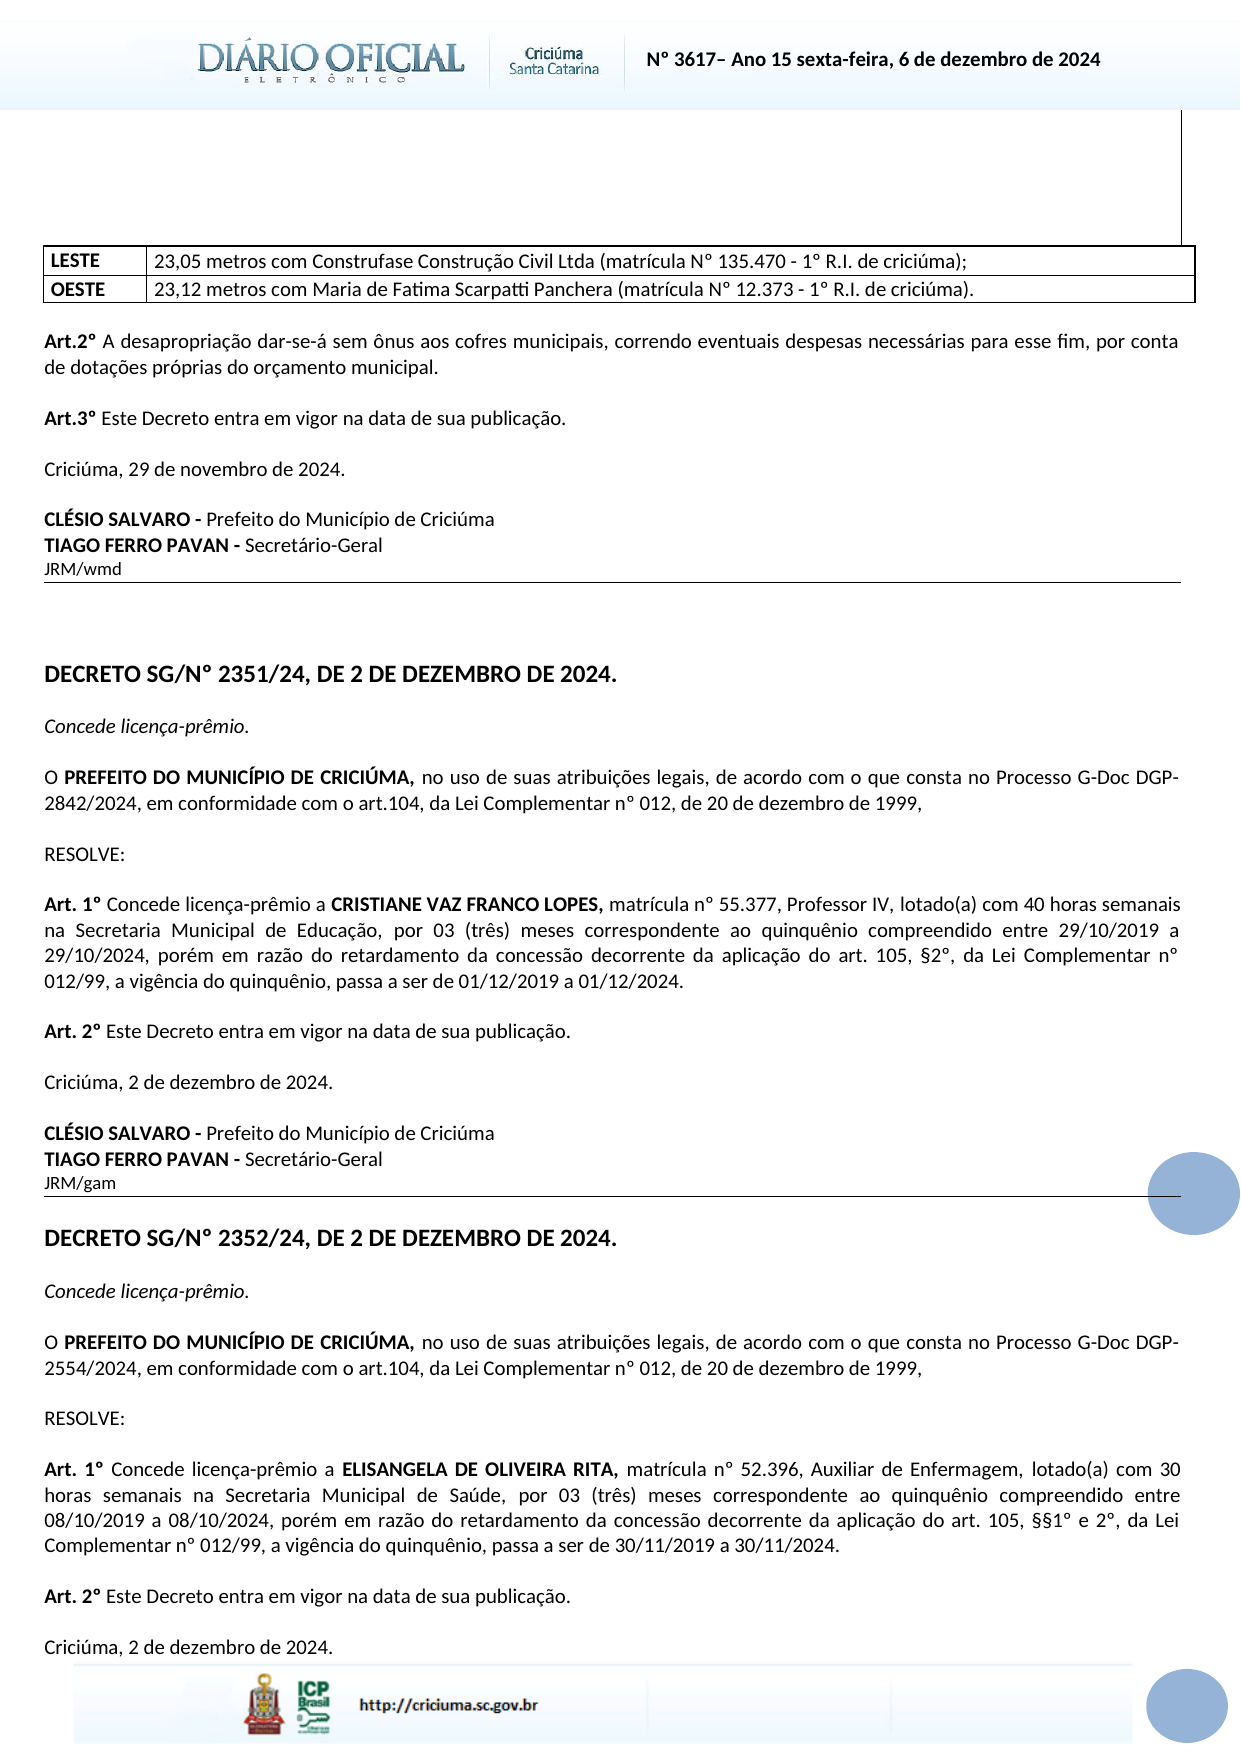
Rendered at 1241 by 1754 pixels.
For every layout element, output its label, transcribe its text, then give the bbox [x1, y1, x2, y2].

text O PREFEITO DO MUNICÍPIO DE CRICIÚMA, no uso de suas atribuições legais, de acordo com o que consta no Processo G-Doc DGP-2554/2024, em conformidade com o art.104, da Lei Complementar nº 012, de 20 de dezembro de 1999, [44, 1329, 1181, 1380]
text Art. 2º Este Decreto entra em vigor na data de sua publicação. [44, 1583, 1181, 1609]
table_cell LESTE [44, 247, 146, 275]
text Criciúma, 2 de dezembro de 2024. [44, 1634, 1181, 1660]
text DECRETO SG/Nº 2351/24, DE 2 DE DEZEMBRO DE 2024. [44, 658, 1181, 688]
text Concede licença-prêmio. [44, 1278, 1181, 1304]
text Art.3º Este Decreto entra em vigor na data de sua publicação. [44, 405, 1181, 430]
text Art.2º A desapropriação dar-se-á sem ônus aos cofres municipais, correndo eventuais despesas necessárias para esse fim, por conta de dotações próprias do orçamento municipal. [44, 329, 1181, 379]
text JRM/wmd [44, 557, 1181, 582]
text Art. 2º Este Decreto entra em vigor na data de sua publicação. [44, 1019, 1181, 1044]
text Art. 1º Concede licença-prêmio a CRISTIANE VAZ FRANCO LOPES, matrícula nº 55.377, Professor IV, lotado(a) com 40 horas semanais na Secretaria Municipal de Educação, por 03 (três) meses correspondente ao quinquênio compreendido entre 29/10/2019 a 29/10/2024, porém em razão do retardamento da concessão decorrente da aplicação do art. 105, §2º, da Lei Complementar nº 012/99, a vigência do quinquênio, passa a ser de 01/12/2019 a 01/12/2024. [44, 892, 1181, 993]
text RESOLVE: [44, 1406, 1181, 1431]
text JRM/gam [44, 1171, 1154, 1196]
text TIAGO FERRO PAVAN - Secretário-Geral [44, 1146, 1181, 1171]
text Criciúma, 2 de dezembro de 2024. [44, 1069, 1181, 1095]
text DECRETO SG/Nº 2352/24, DE 2 DE DEZEMBRO DE 2024. [44, 1223, 1181, 1253]
table_cell OESTE [44, 276, 146, 302]
text Art. 1º Concede licença-prêmio a ELISANGELA DE OLIVEIRA RITA, matrícula nº 52.396, Auxiliar de Enfermagem, lotado(a) com 30 horas semanais na Secretaria Municipal de Saúde, por 03 (três) meses correspondente ao quinquênio compreendido entre 08/10/2019 a 08/10/2024, porém em razão do retardamento da concessão decorrente da aplicação do art. 105, §§1º e 2º, da Lei Complementar nº 012/99, a vigência do quinquênio, passa a ser de 30/11/2019 a 30/11/2024. [44, 1456, 1181, 1558]
text CLÉSIO SALVARO - Prefeito do Município de Criciúma [44, 1120, 1181, 1146]
table_cell 23,05 metros com Construfase Construção Civil Ltda (matrícula Nº 135.470 - 1º R.I. de criciúma); [147, 247, 1194, 275]
table_cell 23,12 metros com Maria de Fatima Scarpatti Panchera (matrícula Nº 12.373 - 1º R.I. de criciúma). [147, 276, 1194, 302]
text TIAGO FERRO PAVAN - Secretário-Geral [44, 532, 1181, 557]
text Concede licença-prêmio. [44, 714, 1181, 739]
text O PREFEITO DO MUNICÍPIO DE CRICIÚMA, no uso de suas atribuições legais, de acordo com o que consta no Processo G-Doc DGP-2842/2024, em conformidade com o art.104, da Lei Complementar nº 012, de 20 de dezembro de 1999, [44, 764, 1181, 815]
text CLÉSIO SALVARO - Prefeito do Município de Criciúma [44, 507, 1181, 532]
text Criciúma, 29 de novembro de 2024. [44, 456, 1181, 481]
text RESOLVE: [44, 841, 1181, 866]
